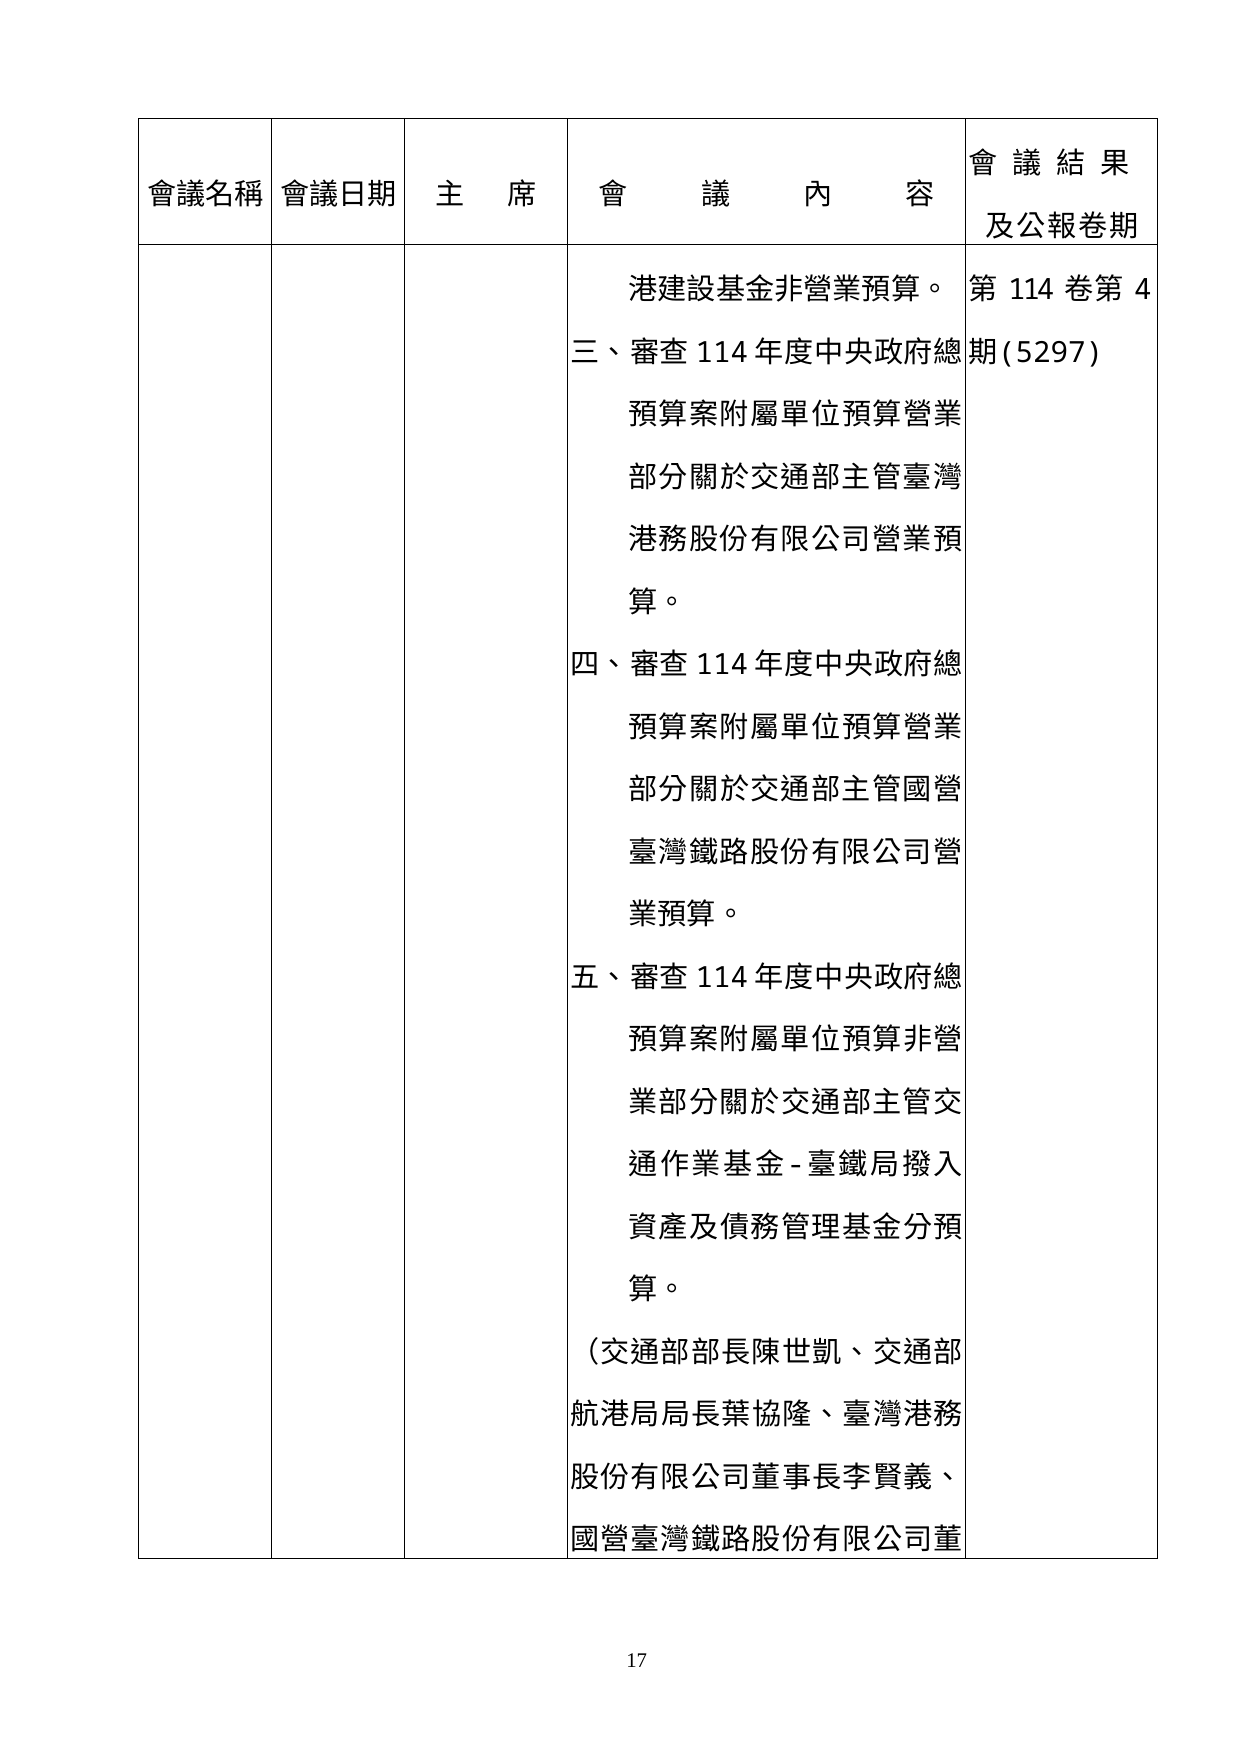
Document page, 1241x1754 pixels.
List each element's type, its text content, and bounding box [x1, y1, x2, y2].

table_cell [405, 245, 567, 1558]
table_header 會 議 內 容 [568, 119, 965, 244]
table_cell [139, 245, 271, 1558]
table_header 會 議 結 果 及公報卷期 [966, 119, 1157, 244]
table_header 主 席 [405, 119, 567, 244]
table_header 會議名稱 [139, 119, 271, 244]
table_cell 港建設基金非營業預算。 三、審查114年度中央政府總預算案附屬單位預算營業部分關於交通部主管臺灣港務股份有限公司營業預算。 四、審查114年度中央政府總預算案附屬單位預算營業部分關於交通部主管國營臺灣鐵路股份有限公司營業預算。 五、審查114年度中央政府總預算案附屬單位預算非營業部分關於交通部主管交通作業基金-臺鐵局撥入資產及債務管理基金分預算。 （交通部部長陳世凱、交通部航港局局長葉協隆、臺灣港務股份有限公司董事長李賢義、國營臺灣鐵路股份有限公司董 [568, 245, 965, 1558]
table_header 會議日期 [272, 119, 404, 244]
table_cell 第114卷第4期(5297) [966, 245, 1157, 1558]
table_cell [272, 245, 404, 1558]
